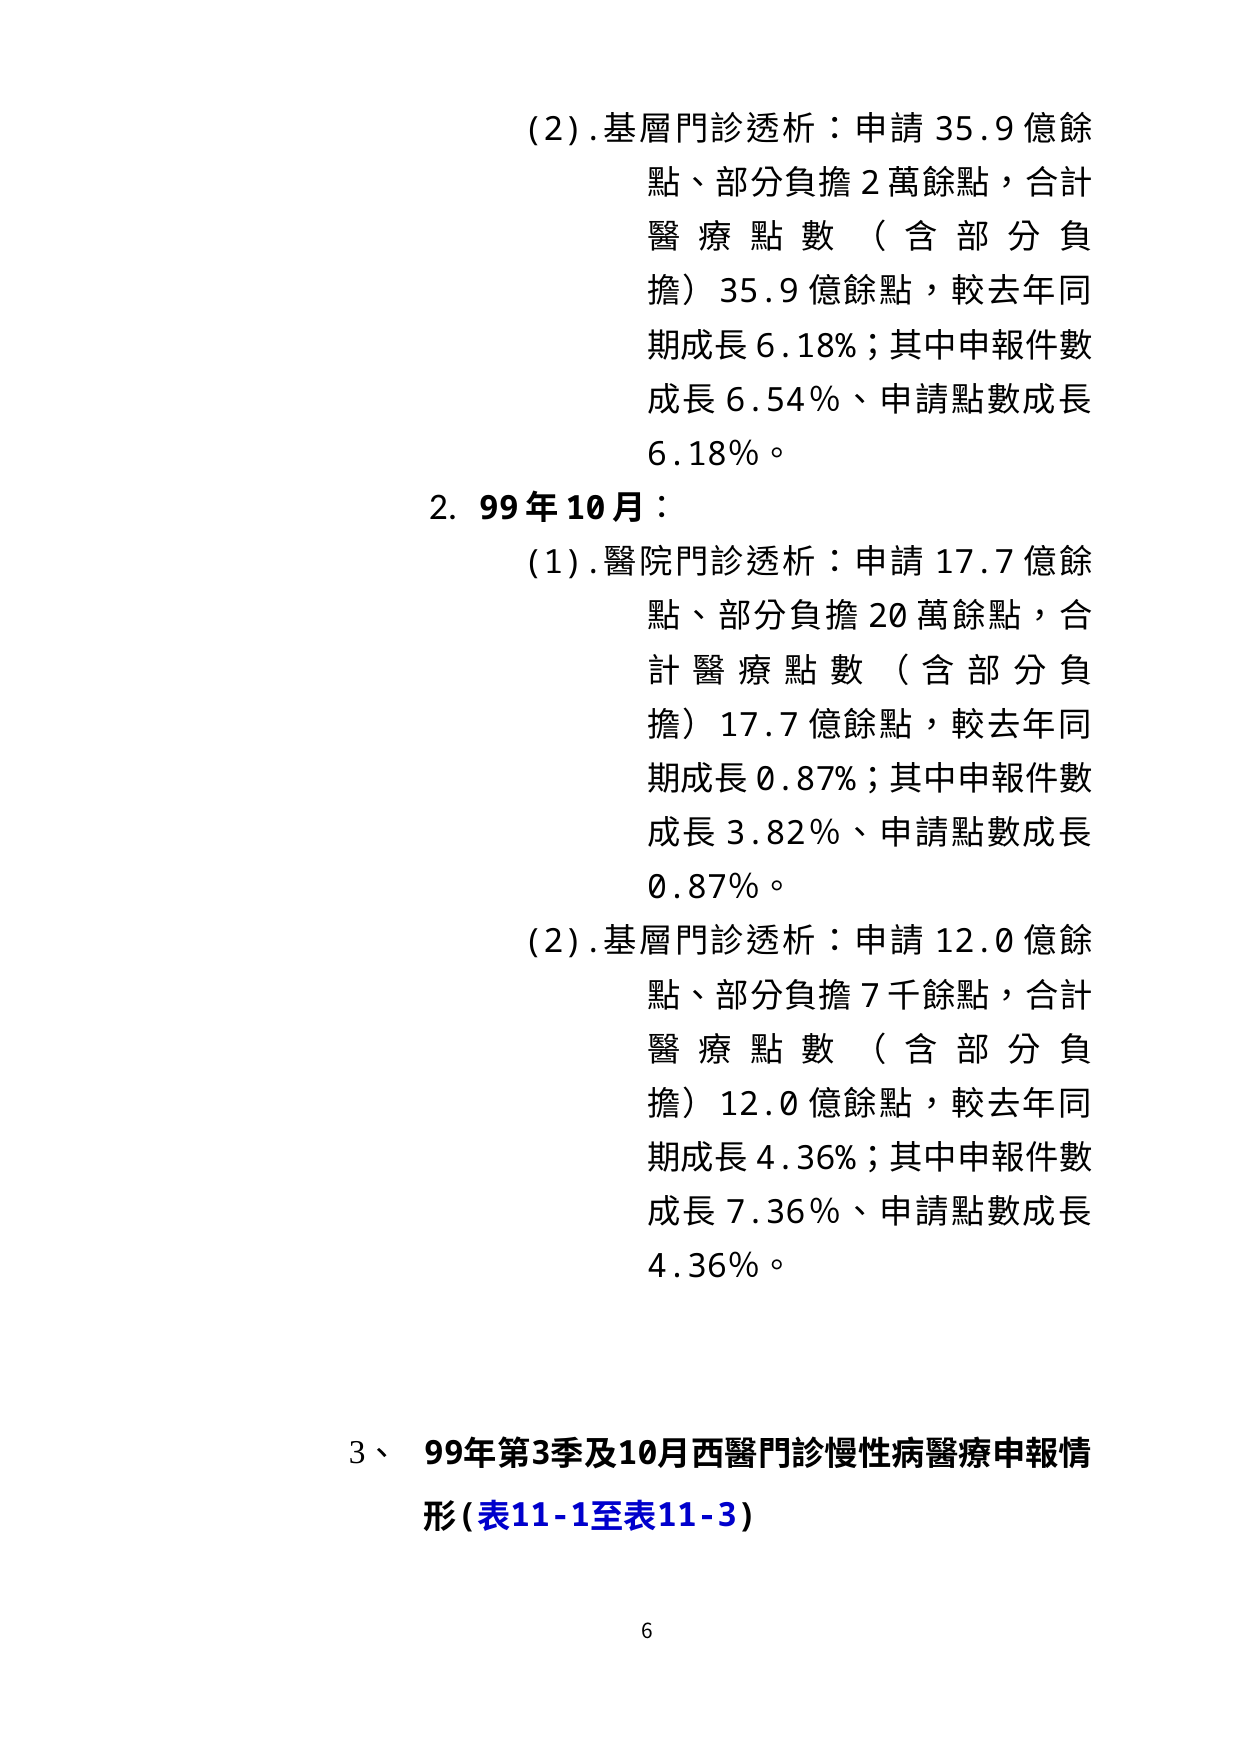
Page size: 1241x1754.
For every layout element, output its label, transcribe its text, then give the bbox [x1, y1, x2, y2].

list 基層門診透析：申請35.9億餘點、部分負擔2萬餘點，合計醫療點數（含部分負擔）35.9億餘點，較去年同期成長6.18%；其中申報件數成長6.54％、申請點數成長6.18％。 [523, 97, 1093, 476]
list 99年第3季及10月西醫門診慢性病醫療申報情形(表11-1至表11-3) [348, 1409, 1093, 1534]
list 99年10月： [429, 476, 1093, 530]
list 醫院門診透析：申請17.7億餘點、部分負擔20萬餘點，合計醫療點數（含部分負擔）17.7億餘點，較去年同期成長0.87%；其中申報件數成長3.82％、申請點數成長0.87％。 [523, 530, 1093, 909]
list 基層門診透析：申請12.0億餘點、部分負擔7千餘點，合計醫療點數（含部分負擔）12.0億餘點，較去年同期成長4.36%；其中申報件數成長7.36％、申請點數成長4.36％。 [523, 909, 1093, 1289]
